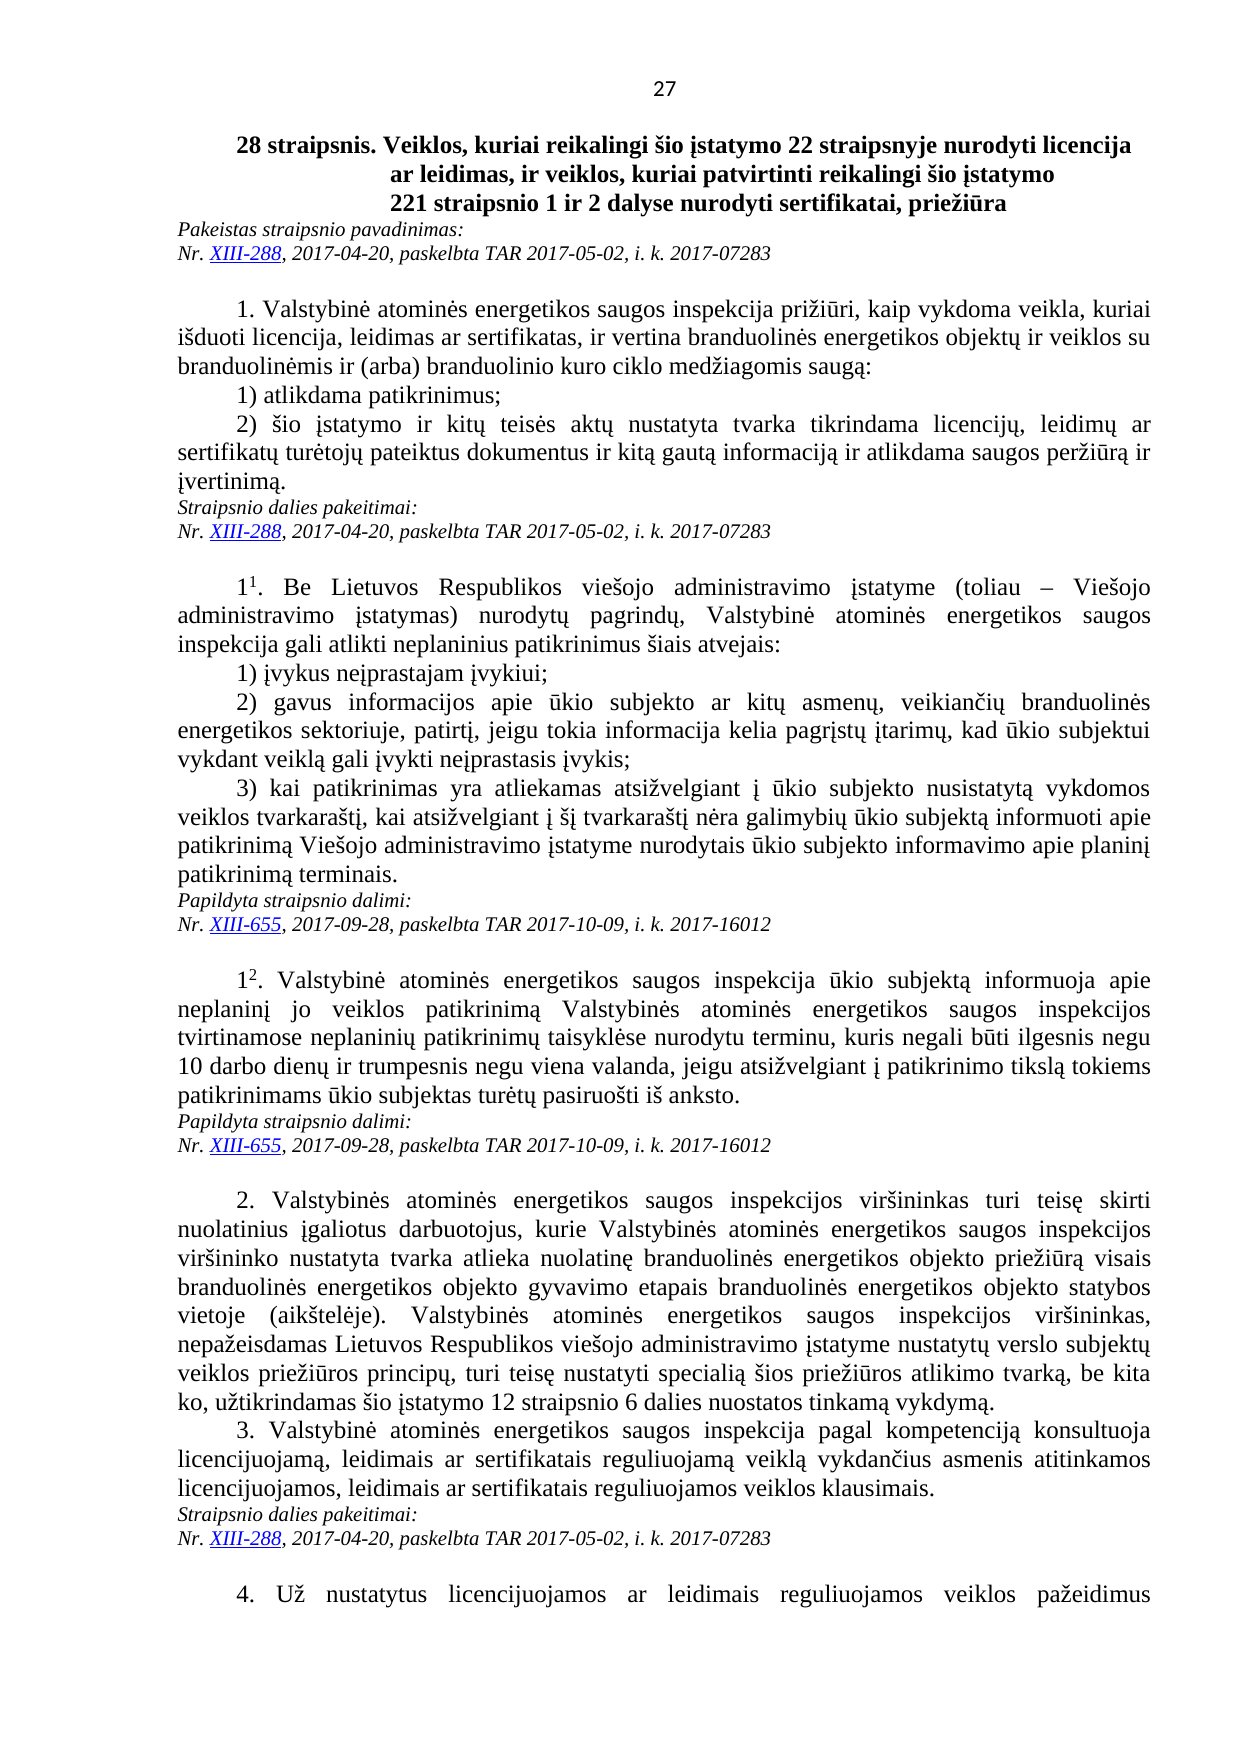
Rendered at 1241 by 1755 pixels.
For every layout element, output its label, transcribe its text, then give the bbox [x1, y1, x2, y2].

text 12. Valstybinė atominės energetikos saugos inspekcija ūkio subjektą informuoja apie neplaninį jo veiklos patikrinimą Valstybinės atominės energetikos saugos inspekcijos tvirtinamose neplaninių patikrinimų taisyklėse nurodytu terminu, kuris negali būti ilgesnis negu 10 darbo dienų ir trumpesnis negu viena valanda, jeigu atsižvelgiant į patikrinimo tikslą tokiems patikrinimams ūkio subjektas turėtų pasiruošti iš anksto. [177, 965, 1152, 1109]
text Nr. XIII-288, 2017-04-20, paskelbta TAR 2017-05-02, i. k. 2017-07283 [177, 519, 1152, 543]
text 28 straipsnis. Veiklos, kuriai reikalingi šio įstatymo 22 straipsnyje nurodyti licencija ar leidimas, ir veiklos, kuriai patvirtinti reikalingi šio įstatymo 221 straipsnio 1 ir 2 dalyse nurodyti sertifikatai, priežiūra [236, 131, 1152, 217]
text Papildyta straipsnio dalimi: [177, 1109, 1152, 1133]
text Nr. XIII-288, 2017-04-20, paskelbta TAR 2017-05-02, i. k. 2017-07283 [177, 1526, 1152, 1550]
text 3. Valstybinė atominės energetikos saugos inspekcija pagal kompetenciją konsultuoja licencijuojamą, leidimais ar sertifikatais reguliuojamą veiklą vykdančius asmenis atitinkamos licencijuojamos, leidimais ar sertifikatais reguliuojamos veiklos klausimais. [177, 1416, 1152, 1502]
text 1) įvykus neįprastajam įvykiui; [177, 658, 1152, 687]
text Pakeistas straipsnio pavadinimas: [177, 217, 1152, 241]
text Nr. XIII-655, 2017-09-28, paskelbta TAR 2017-10-09, i. k. 2017-16012 [177, 1133, 1152, 1157]
text Straipsnio dalies pakeitimai: [177, 495, 1152, 519]
text Straipsnio dalies pakeitimai: [177, 1502, 1152, 1526]
text 11. Be Lietuvos Respublikos viešojo administravimo įstatyme (toliau – Viešojo administravimo įstatymas) nurodytų pagrindų, Valstybinė atominės energetikos saugos inspekcija gali atlikti neplaninius patikrinimus šiais atvejais: [177, 572, 1152, 658]
text 2) šio įstatymo ir kitų teisės aktų nustatyta tvarka tikrindama licencijų, leidimų ar sertifikatų turėtojų pateiktus dokumentus ir kitą gautą informaciją ir atlikdama saugos peržiūrą ir įvertinimą. [177, 409, 1152, 495]
text 1) atlikdama patikrinimus; [177, 380, 1152, 409]
text 1. Valstybinė atominės energetikos saugos inspekcija prižiūri, kaip vykdoma veikla, kuriai išduoti licencija, leidimas ar sertifikatas, ir vertina branduolinės energetikos objektų ir veiklos su branduolinėmis ir (arba) branduolinio kuro ciklo medžiagomis saugą: [177, 294, 1152, 380]
text Nr. XIII-288, 2017-04-20, paskelbta TAR 2017-05-02, i. k. 2017-07283 [177, 241, 1152, 265]
text Papildyta straipsnio dalimi: [177, 888, 1152, 912]
text Nr. XIII-655, 2017-09-28, paskelbta TAR 2017-10-09, i. k. 2017-16012 [177, 912, 1152, 936]
text 3) kai patikrinimas yra atliekamas atsižvelgiant į ūkio subjekto nusistatytą vykdomos veiklos tvarkaraštį, kai atsižvelgiant į šį tvarkaraštį nėra galimybių ūkio subjektą informuoti apie patikrinimą Viešojo administravimo įstatyme nurodytais ūkio subjekto informavimo apie planinį patikrinimą terminais. [177, 773, 1152, 888]
text 2. Valstybinės atominės energetikos saugos inspekcijos viršininkas turi teisę skirti nuolatinius įgaliotus darbuotojus, kurie Valstybinės atominės energetikos saugos inspekcijos viršininko nustatyta tvarka atlieka nuolatinę branduolinės energetikos objekto priežiūrą visais branduolinės energetikos objekto gyvavimo etapais branduolinės energetikos objekto statybos vietoje (aikštelėje). Valstybinės atominės energetikos saugos inspekcijos viršininkas, nepažeisdamas Lietuvos Respublikos viešojo administravimo įstatyme nustatytų verslo subjektų veiklos priežiūros principų, turi teisę nustatyti specialią šios priežiūros atlikimo tvarką, be kita ko, užtikrindamas šio įstatymo 12 straipsnio 6 dalies nuostatos tinkamą vykdymą. [177, 1186, 1152, 1416]
text 4. Už nustatytus licencijuojamos ar leidimais reguliuojamos veiklos pažeidimus [177, 1579, 1152, 1607]
text 2) gavus informacijos apie ūkio subjekto ar kitų asmenų, veikiančių branduolinės energetikos sektoriuje, patirtį, jeigu tokia informacija kelia pagrįstų įtarimų, kad ūkio subjektui vykdant veiklą gali įvykti neįprastasis įvykis; [177, 687, 1152, 773]
